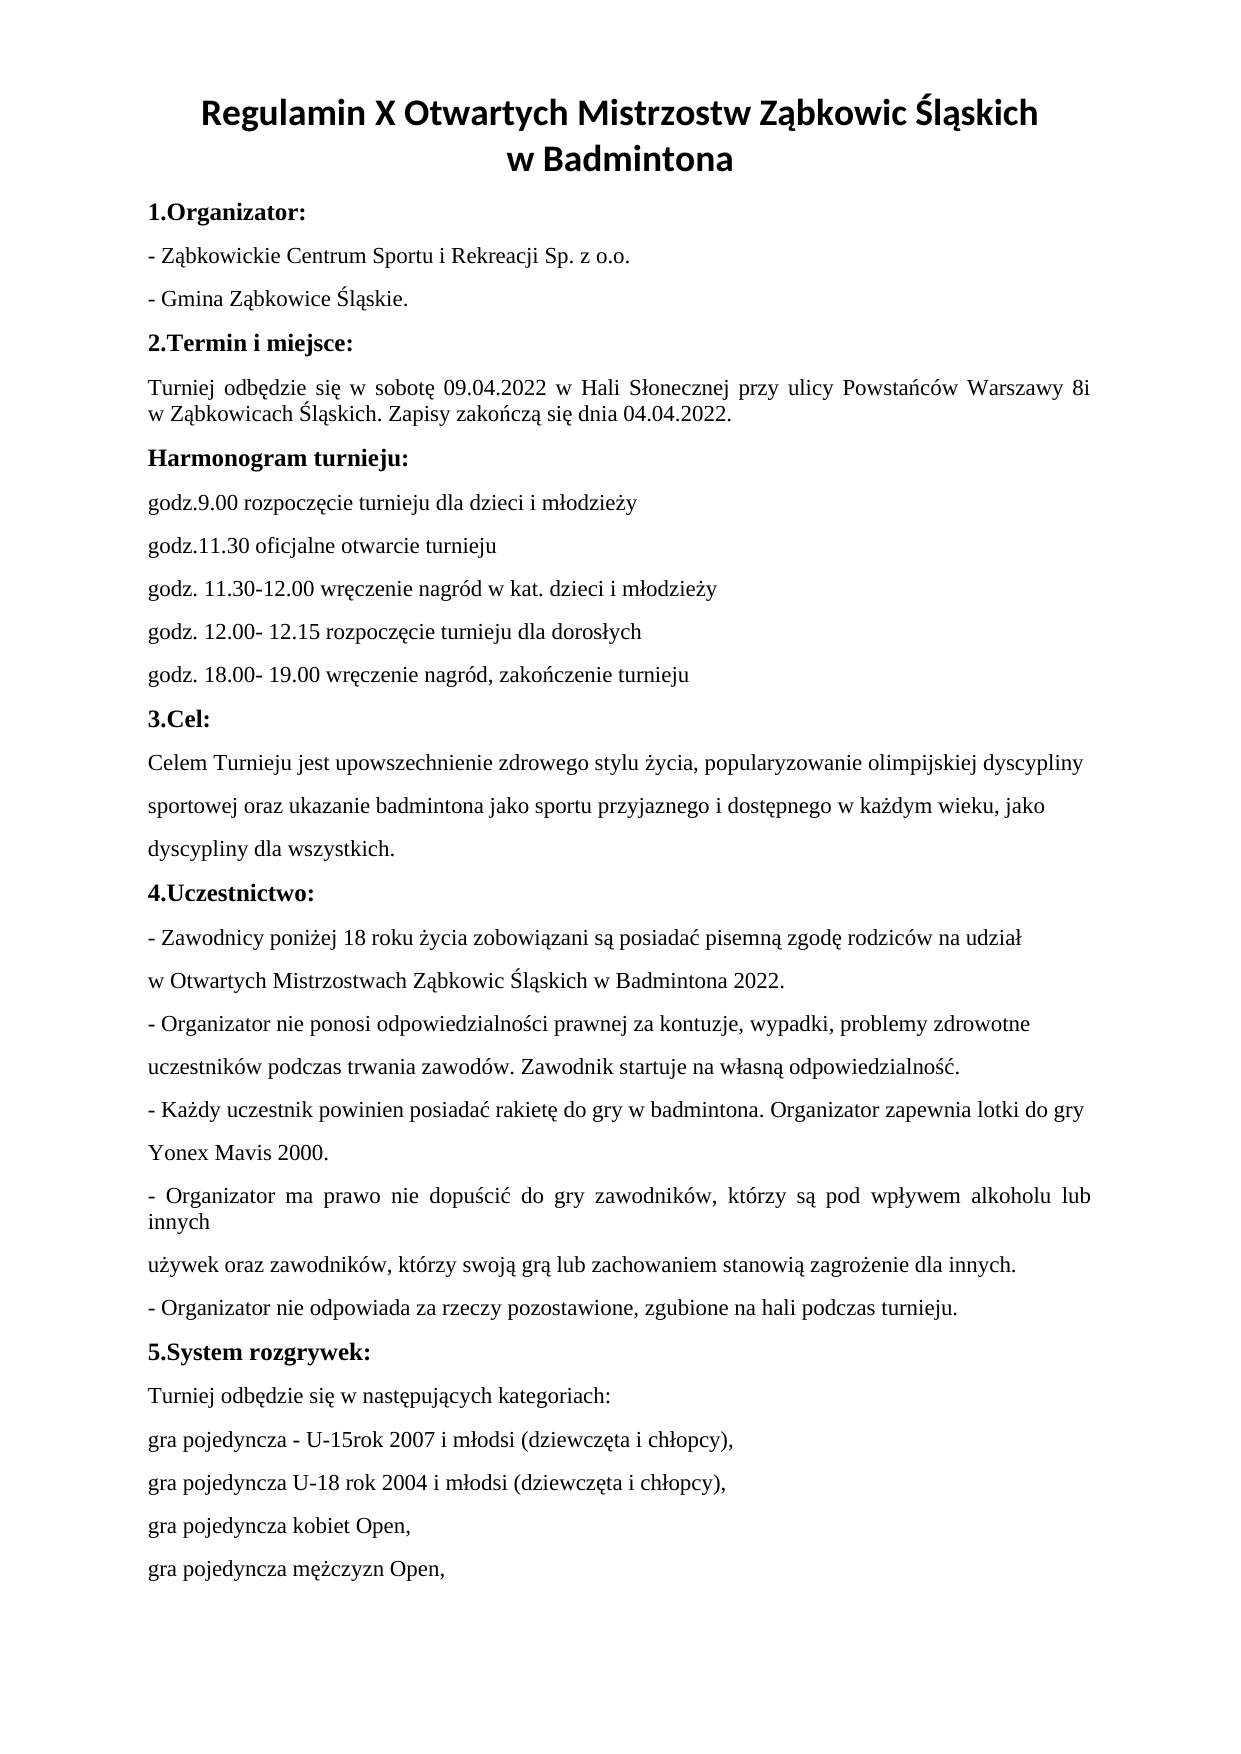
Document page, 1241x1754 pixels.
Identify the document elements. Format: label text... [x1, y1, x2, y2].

text Yonex Mavis 2000. [148, 1139, 1093, 1165]
text 4.Uczestnictwo: [148, 878, 1093, 907]
text - Zawodnicy poniżej 18 roku życia zobowiązani są posiadać pisemną zgodę rodziców na udział [148, 924, 1093, 950]
text Turniej odbędzie się w następujących kategoriach: [148, 1383, 1093, 1409]
text - Gmina Ząbkowice Śląskie. [148, 285, 1093, 312]
text 3.Cel: [148, 704, 1093, 732]
text gra pojedyncza - U-15rok 2007 i młodsi (dziewczęta i chłopcy), [148, 1426, 1093, 1452]
text Celem Turnieju jest upowszechnienie zdrowego stylu życia, popularyzowanie olimpijskiej dyscypliny [148, 749, 1093, 776]
text godz.11.30 oficjalne otwarcie turnieju [148, 532, 1093, 558]
text - Ząbkowickie Centrum Sportu i Rekreacji Sp. z o.o. [148, 242, 1093, 269]
text sportowej oraz ukazanie badmintona jako sportu przyjaznego i dostępnego w każdym wieku, jako [148, 792, 1093, 818]
text 2.Termin i miejsce: [148, 328, 1093, 357]
text 5.System rozgrywek: [148, 1337, 1093, 1366]
text - Organizator nie odpowiada za rzeczy pozostawione, zgubione na hali podczas turnieju. [148, 1294, 1093, 1321]
text uczestników podczas trwania zawodów. Zawodnik startuje na własną odpowiedzialność. [148, 1053, 1093, 1079]
text w Otwartych Mistrzostwach Ząbkowic Śląskich w Badmintona 2022. [148, 967, 1093, 993]
text Turniej odbędzie się w sobotę 09.04.2022 w Hali Słonecznej przy ulicy Powstańców Warszawy 8i w Ząbkowicach Śląskich. Zapisy zakończą się dnia 04.04.2022. [148, 374, 1093, 427]
text gra pojedyncza U-18 rok 2004 i młodsi (dziewczęta i chłopcy), [148, 1469, 1093, 1495]
text godz. 18.00- 19.00 wręczenie nagród, zakończenie turnieju [148, 661, 1093, 687]
text godz. 12.00- 12.15 rozpoczęcie turnieju dla dorosłych [148, 618, 1093, 644]
text - Każdy uczestnik powinien posiadać rakietę do gry w badmintona. Organizator zapewnia lotki do gry [148, 1096, 1093, 1122]
text Harmonogram turnieju: [148, 443, 1093, 472]
text używek oraz zawodników, którzy swoją grą lub zachowaniem stanowią zagrożenie dla innych. [148, 1251, 1093, 1277]
text 1.Organizator: [148, 197, 1093, 226]
text gra pojedyncza kobiet Open, [148, 1512, 1093, 1538]
text godz. 11.30-12.00 wręczenie nagród w kat. dzieci i młodzieży [148, 575, 1093, 601]
text dyscypliny dla wszystkich. [148, 835, 1093, 862]
text gra pojedyncza mężczyzn Open, [148, 1555, 1093, 1581]
text Regulamin X Otwartych Mistrzostw Ząbkowic Śląskich w Badmintona [148, 89, 1093, 180]
text - Organizator nie ponosi odpowiedzialności prawnej za kontuzje, wypadki, problemy zdrowotne [148, 1010, 1093, 1036]
text godz.9.00 rozpoczęcie turnieju dla dzieci i młodzieży [148, 489, 1093, 515]
text - Organizator ma prawo nie dopuścić do gry zawodników, którzy są pod wpływem alkoholu lub innych [148, 1182, 1093, 1234]
